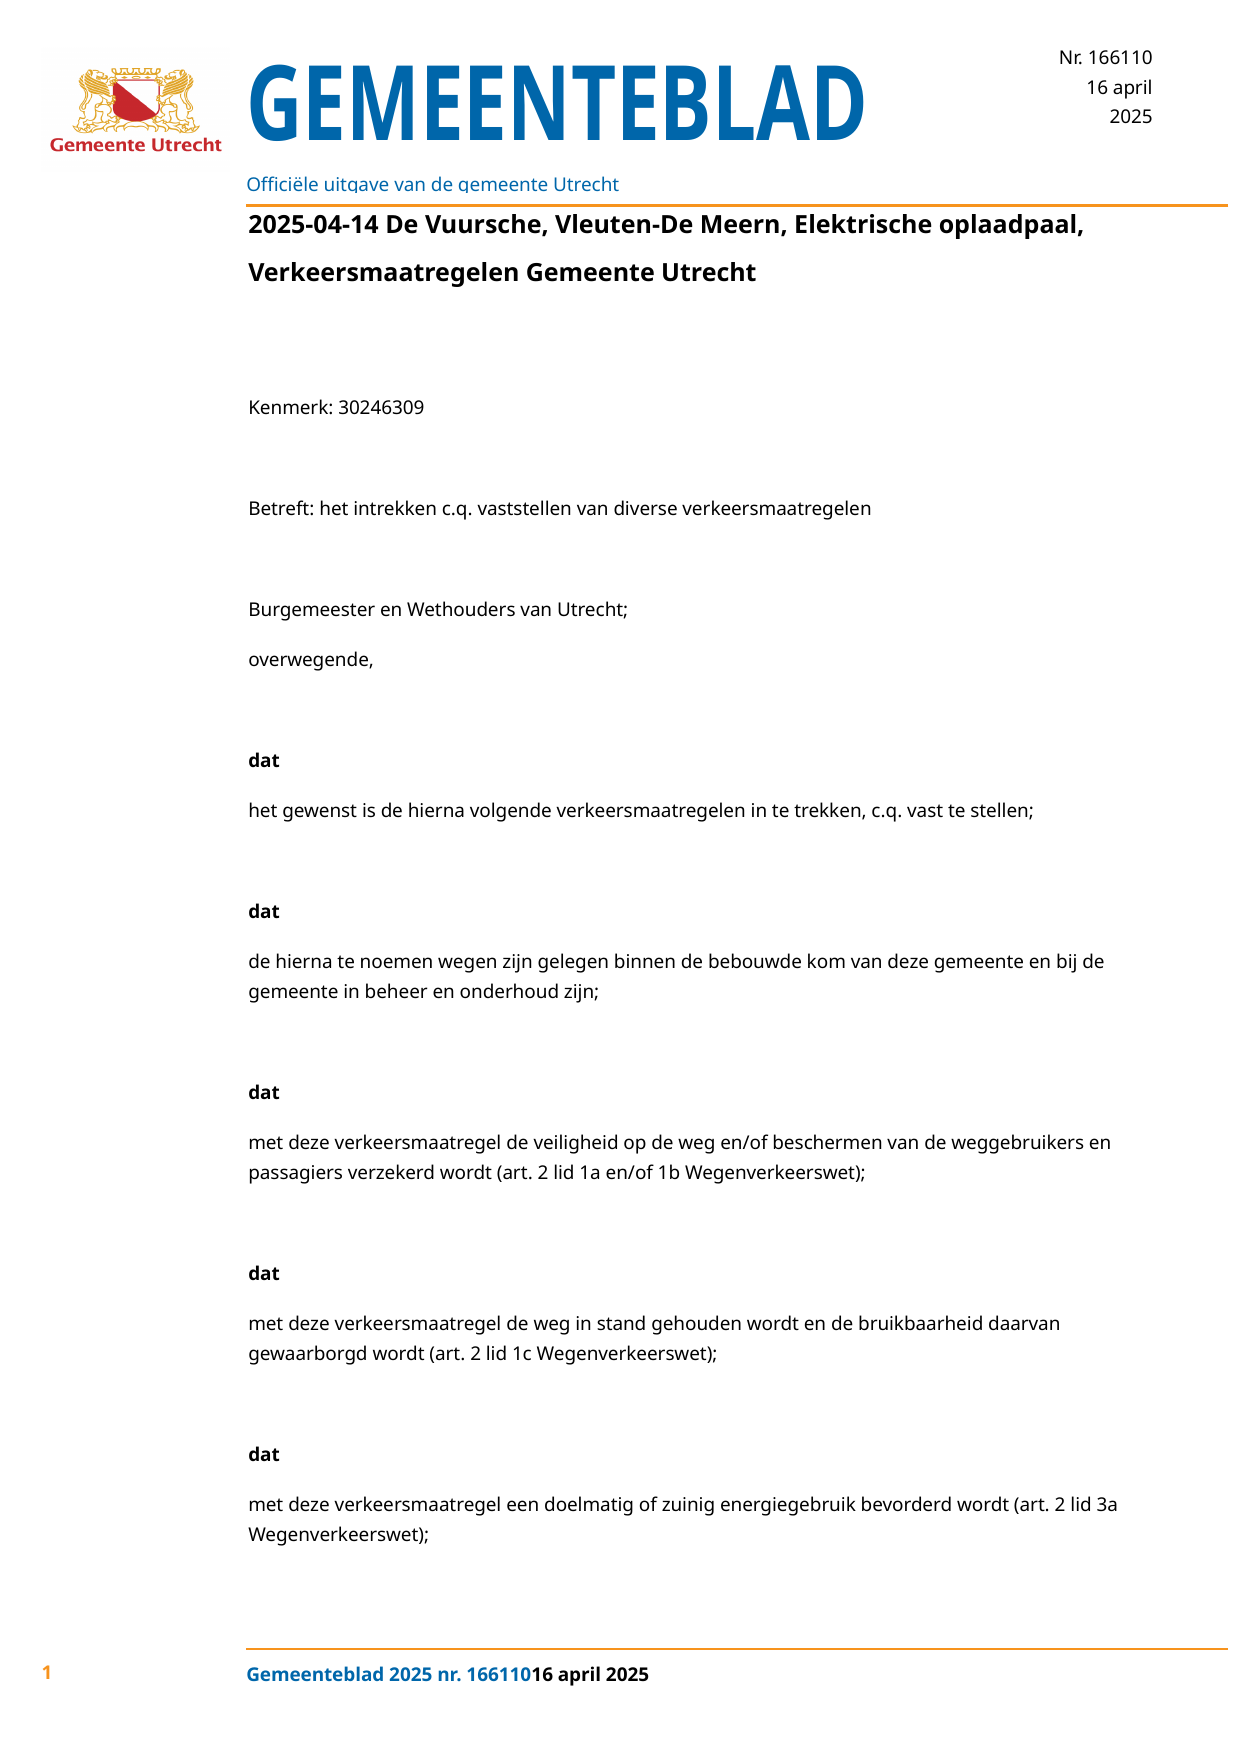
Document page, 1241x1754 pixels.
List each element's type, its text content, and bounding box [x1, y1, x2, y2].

text met deze verkeersmaatregel de veiligheid op de weg en/of beschermen van de weggebruikers en passagiers verzekerd wordt (art. 2 lid 1a en/of 1b Wegenverkeerswet); [248, 1129, 1152, 1185]
text Betreft: het intrekken c.q. vaststellen van diverse verkeersmaatregelen [248, 495, 1152, 521]
picture [41, 47, 231, 172]
text 2025-04-14 De Vuursche, Vleuten-De Meern, Elektrische oplaadpaal, Verkeersmaatregelen Gemeente Utrecht [248, 207, 1152, 288]
text Kenmerk: 30246309 [248, 394, 1152, 420]
text Burgemeester en Wethouders van Utrecht; [248, 596, 1152, 621]
text met deze verkeersmaatregel een doelmatig of zuinig energiegebruik bevorderd wordt (art. 2 lid 3a Wegenverkeerswet); [248, 1491, 1152, 1546]
text dat [248, 747, 1152, 773]
text dat [248, 898, 1152, 924]
text met deze verkeersmaatregel de weg in stand gehouden wordt en de bruikbaarheid daarvan gewaarborgd wordt (art. 2 lid 1c Wegenverkeerswet); [248, 1310, 1152, 1366]
text overwegende, [248, 646, 1152, 672]
text het gewenst is de hierna volgende verkeersmaatregelen in te trekken, c.q. vast te stellen; [248, 797, 1152, 823]
text dat [248, 1441, 1152, 1466]
text dat [248, 1079, 1152, 1105]
text dat [248, 1260, 1152, 1286]
text de hierna te noemen wegen zijn gelegen binnen de bebouwde kom van deze gemeente en bij de gemeente in beheer en onderhoud zijn; [248, 949, 1152, 1004]
